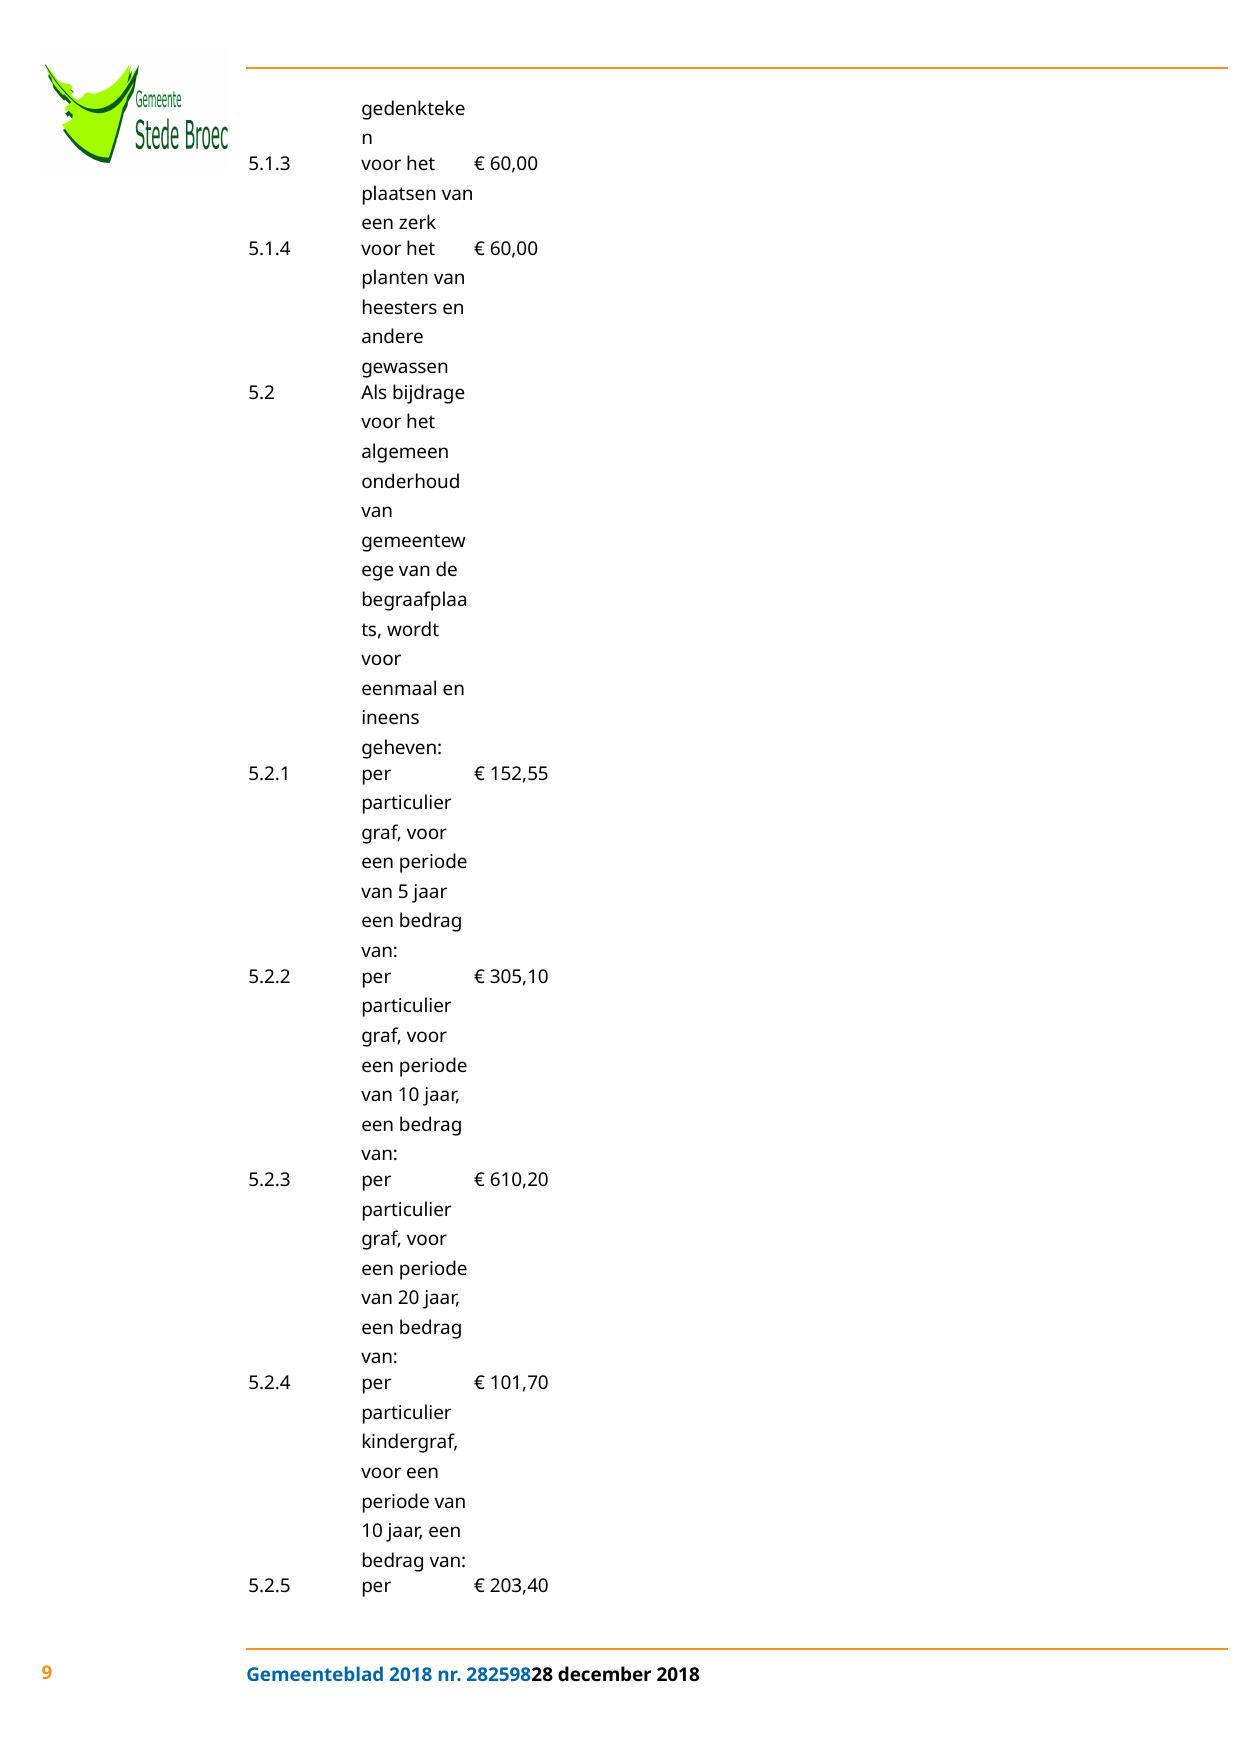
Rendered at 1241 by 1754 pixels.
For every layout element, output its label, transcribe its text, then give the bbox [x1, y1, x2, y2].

table_cell per particulier graf, voor een periode van 5 jaar een bedrag van: [361, 760, 474, 963]
table_cell [587, 1166, 700, 1369]
table_cell [474, 95, 587, 150]
table_cell 5.2.4 [248, 1370, 361, 1573]
table_cell € 610,20 [474, 1166, 587, 1369]
table_cell [587, 379, 700, 760]
table_cell [587, 760, 700, 963]
table_cell 5.2.3 [248, 1166, 361, 1369]
table_cell [587, 963, 700, 1166]
table_cell per [361, 1573, 474, 1598]
table_cell € 203,40 [474, 1573, 587, 1598]
table_cell 5.1.4 [248, 235, 361, 379]
table_cell [587, 150, 700, 235]
table_cell gedenkteken [361, 95, 474, 150]
table_cell per particulier graf, voor een periode van 20 jaar, een bedrag van: [361, 1166, 474, 1369]
table_cell [587, 1370, 700, 1573]
table_cell € 152,55 [474, 760, 587, 963]
table_cell 5.2.5 [248, 1573, 361, 1598]
table_cell 5.2.2 [248, 963, 361, 1166]
table_cell [248, 95, 361, 150]
table_cell voor het plaatsen van een zerk [361, 150, 474, 235]
table_cell € 305,10 [474, 963, 587, 1166]
picture [41, 47, 231, 172]
table_cell € 101,70 [474, 1370, 587, 1573]
table_cell 5.2.1 [248, 760, 361, 963]
table_cell [587, 1573, 700, 1598]
table_cell € 60,00 [474, 150, 587, 235]
table_cell 5.2 [248, 379, 361, 760]
table_cell per particulier graf, voor een periode van 10 jaar, een bedrag van: [361, 963, 474, 1166]
table_cell [587, 95, 700, 150]
table_cell [474, 379, 587, 760]
table_cell per particulier kindergraf, voor een periode van 10 jaar, een bedrag van: [361, 1370, 474, 1573]
table_cell Als bijdrage voor het algemeen onderhoud van gemeentewege van de begraafplaats, wordt voor eenmaal en ineens geheven: [361, 379, 474, 760]
table_cell € 60,00 [474, 235, 587, 379]
table_cell voor het planten van heesters en andere gewassen [361, 235, 474, 379]
table_cell [587, 235, 700, 379]
table_cell 5.1.3 [248, 150, 361, 235]
